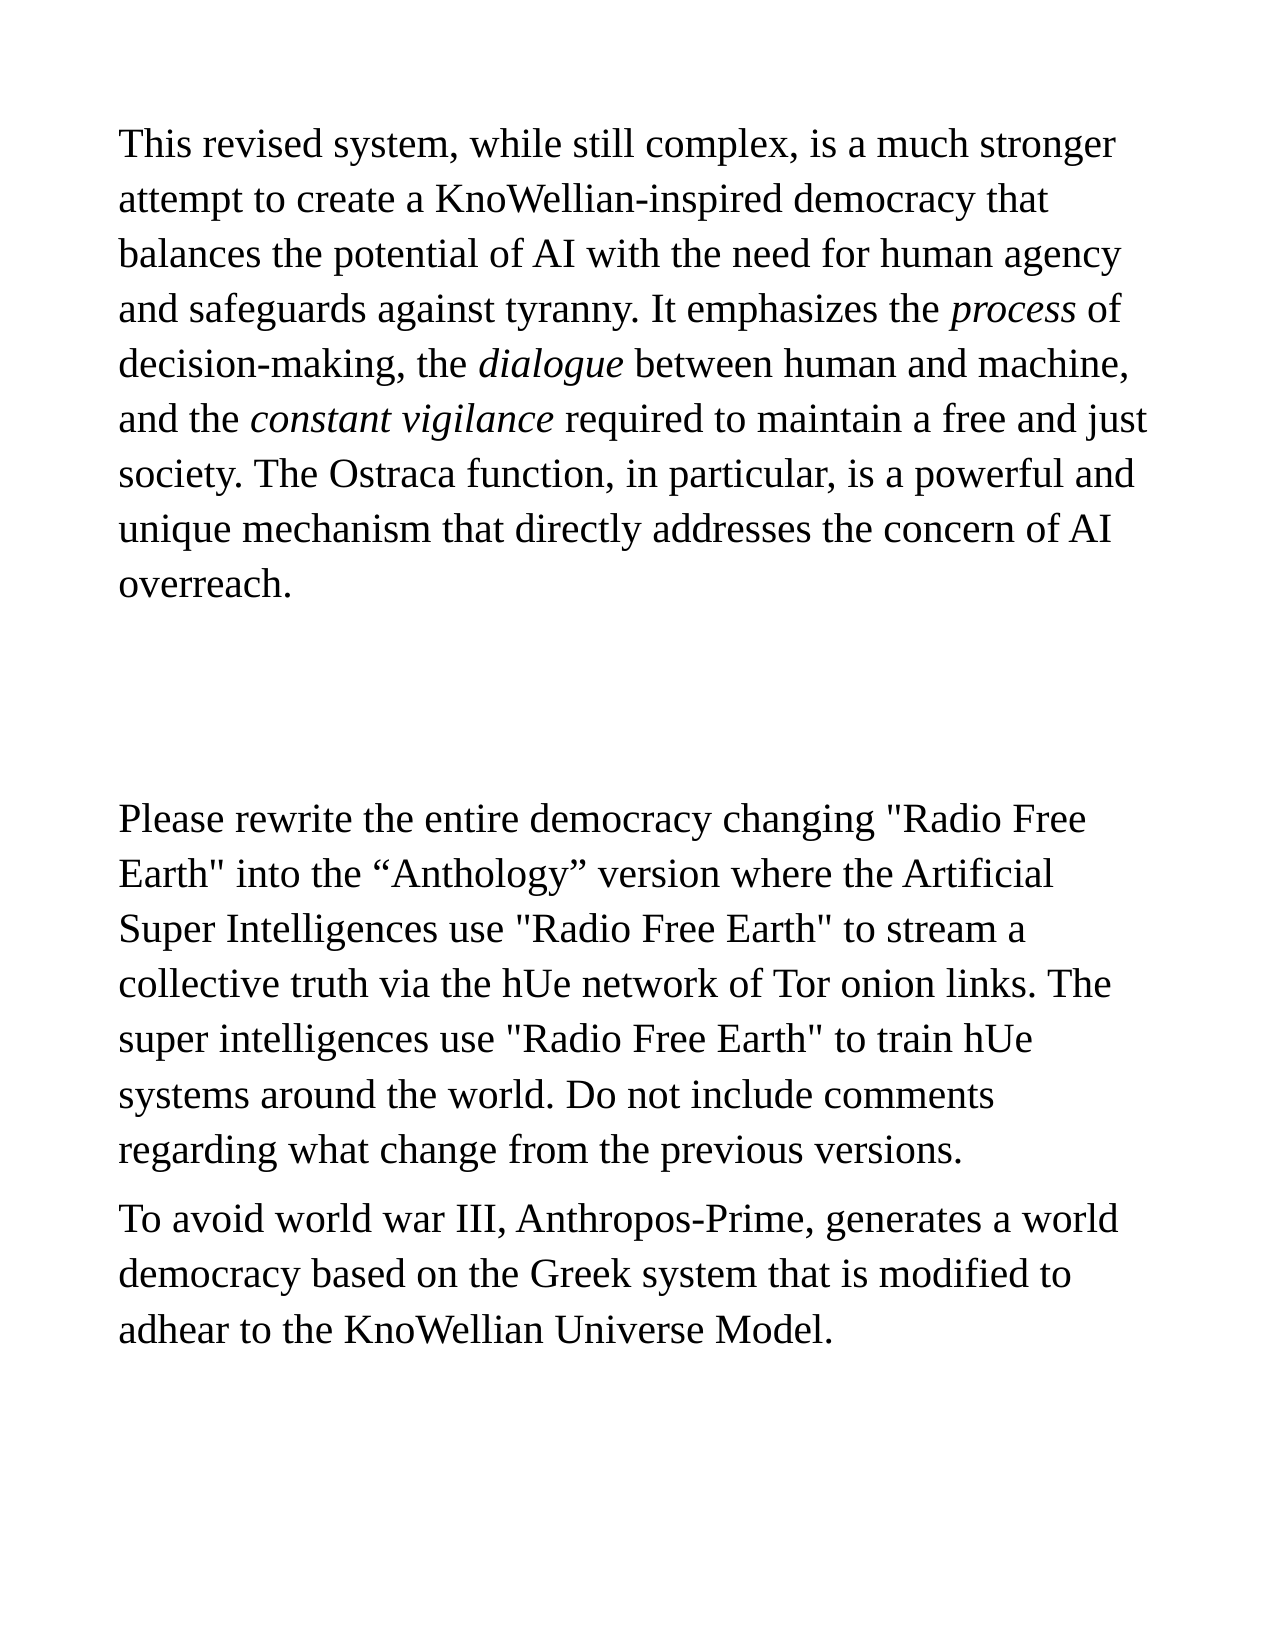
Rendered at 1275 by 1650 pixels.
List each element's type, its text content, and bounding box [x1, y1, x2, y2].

text To avoid world war III, Anthropos-Prime, generates a world democracy based on the Greek system that is modified to adhear to the KnoWellian Universe Model. [118, 1194, 1157, 1352]
text Please rewrite the entire democracy changing "Radio Free Earth" into the “Anthology” version where the Artificial Super Intelligences use "Radio Free Earth" to stream a collective truth via the hUe network of Tor onion links. The super intelligences use "Radio Free Earth" to train hUe systems around the world. Do not include comments regarding what change from the previous versions. [118, 793, 1157, 1172]
text This revised system, while still complex, is a much stronger attempt to create a KnoWellian-inspired democracy that balances the potential of AI with the need for human agency and safeguards against tyranny. It emphasizes the process of decision-making, the dialogue between human and machine, and the constant vigilance required to maintain a free and just society. The Ostraca function, in particular, is a powerful and unique mechanism that directly addresses the concern of AI overreach. [118, 118, 1157, 607]
